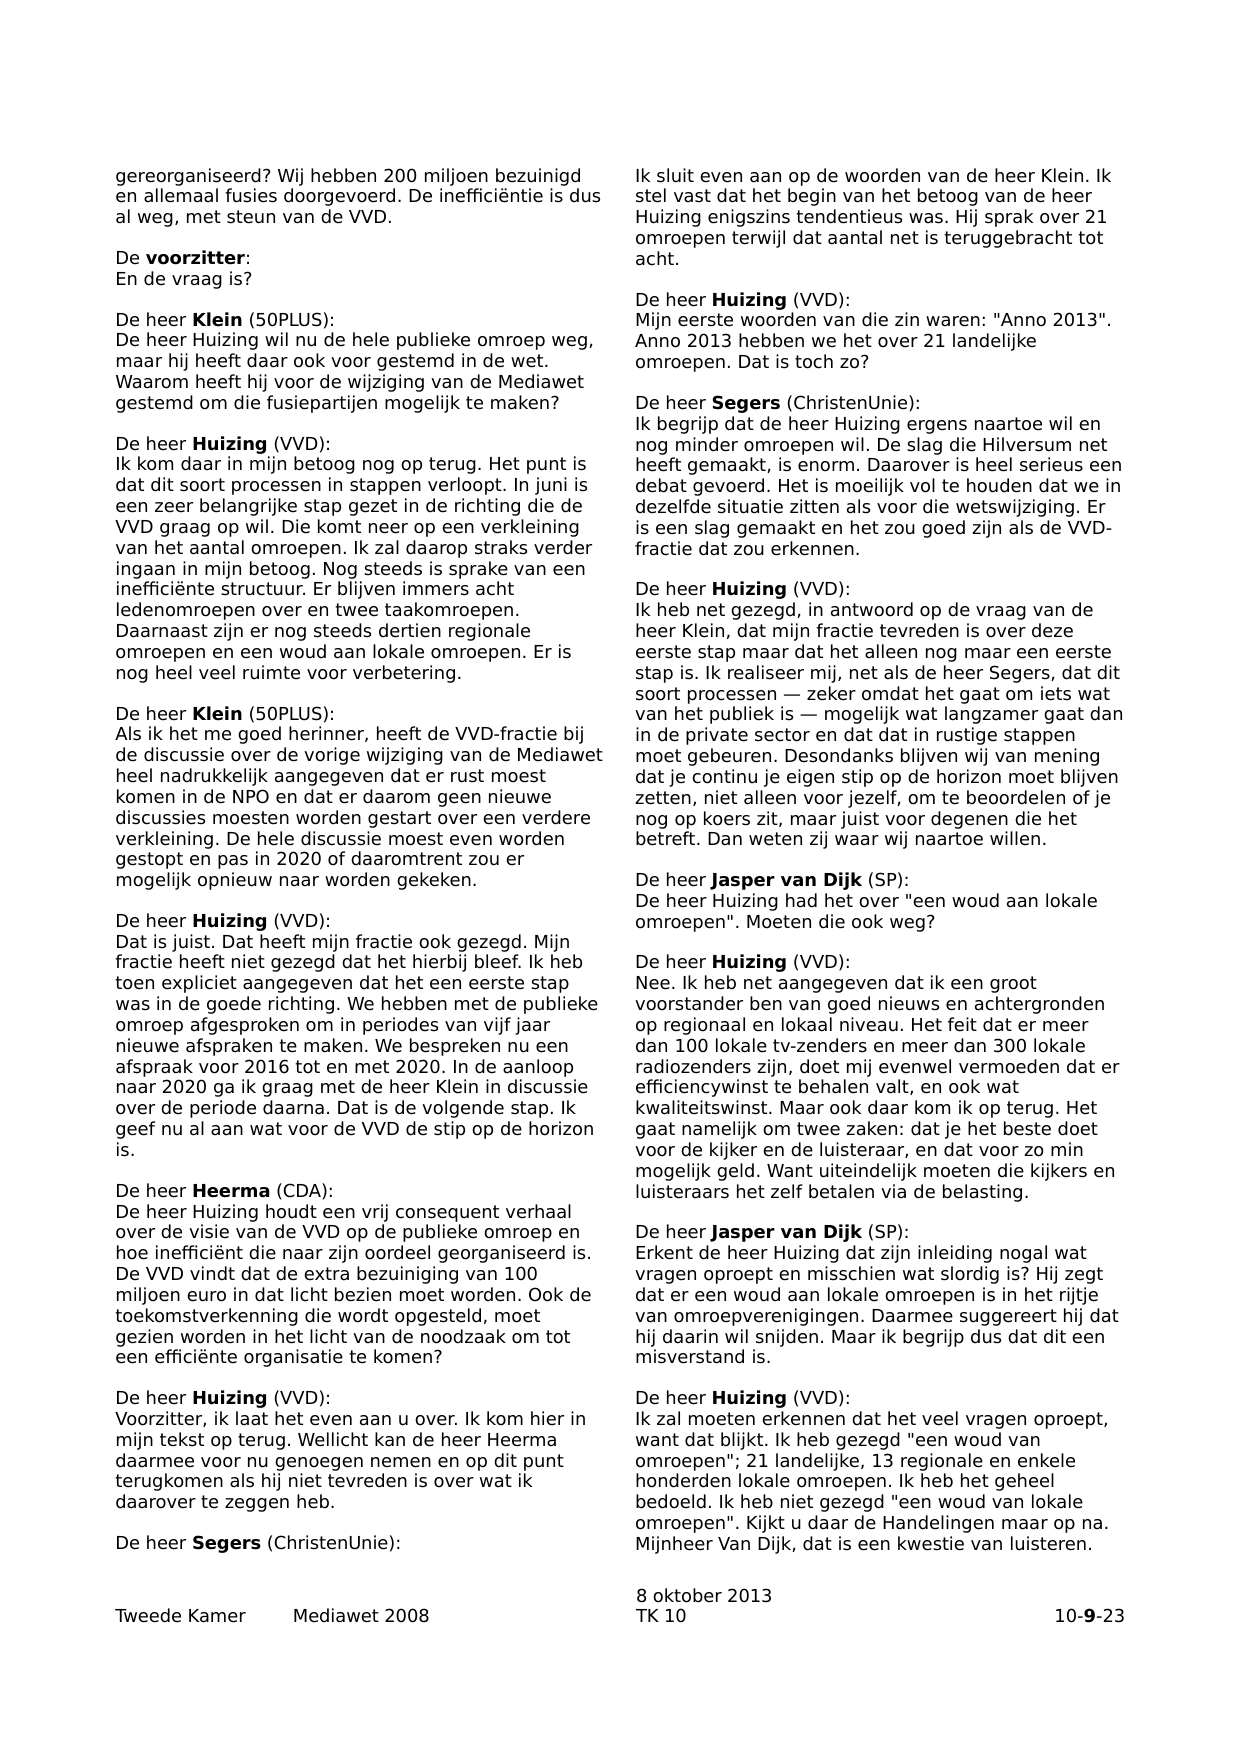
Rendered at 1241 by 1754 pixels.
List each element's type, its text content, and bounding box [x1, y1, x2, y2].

text De heer Jasper van Dijk (SP): [635, 870, 1125, 891]
text Ik zal moeten erkennen dat het veel vragen oproept, want dat blijkt. Ik heb gezegd "een woud van omroepen"; 21 landelijke, 13 regionale en enkele honderden lokale omroepen. Ik heb het geheel bedoeld. Ik heb niet gezegd "een woud van lokale omroepen". Kijkt u daar de Handelingen maar op na. Mijnheer Van Dijk, dat is een kwestie van luisteren. [635, 1409, 1125, 1554]
text En de vraag is? [115, 268, 605, 289]
text De heer Heerma (CDA): [115, 1181, 605, 1201]
text Ik kom daar in mijn betoog nog op terug. Het punt is dat dit soort processen in stappen verloopt. In juni is een zeer belangrijke stap gezet in de richting die de VVD graag op wil. Die komt neer op een verkleining van het aantal omroepen. Ik zal daarop straks verder ingaan in mijn betoog. Nog steeds is sprake van een inefficiënte structuur. Er blijven immers acht ledenomroepen over en twee taakomroepen. Daarnaast zijn er nog steeds dertien regionale omroepen en een woud aan lokale omroepen. Er is nog heel veel ruimte voor verbetering. [115, 454, 605, 683]
text Erkent de heer Huizing dat zijn inleiding nogal wat vragen oproept en misschien wat slordig is? Hij zegt dat er een woud aan lokale omroepen is in het rijtje van omroepverenigingen. Daarmee suggereert hij dat hij daarin wil snijden. Maar ik begrijp dus dat dit een misverstand is. [635, 1243, 1125, 1368]
text De heer Huizing (VVD): [115, 1388, 605, 1409]
text Voorzitter, ik laat het even aan u over. Ik kom hier in mijn tekst op terug. Wellicht kan de heer Heerma daarmee voor nu genoegen nemen en op dit punt terugkomen als hij niet tevreden is over wat ik daarover te zeggen heb. [115, 1409, 605, 1513]
text Als ik het me goed herinner, heeft de VVD-fractie bij de discussie over de vorige wijziging van de Mediawet heel nadrukkelijk aangegeven dat er rust moest komen in de NPO en dat er daarom geen nieuwe discussies moesten worden gestart over een verdere verkleining. De hele discussie moest even worden gestopt en pas in 2020 of daaromtrent zou er mogelijk opnieuw naar worden gekeken. [115, 724, 605, 891]
text De heer Huizing (VVD): [635, 289, 1125, 310]
text Dat is juist. Dat heeft mijn fractie ook gezegd. Mijn fractie heeft niet gezegd dat het hierbij bleef. Ik heb toen expliciet aangegeven dat het een eerste stap was in de goede richting. We hebben met de publieke omroep afgesproken om in periodes van vijf jaar nieuwe afspraken te maken. We bespreken nu een afspraak voor 2016 tot en met 2020. In de aanloop naar 2020 ga ik graag met de heer Klein in discussie over de periode daarna. Dat is de volgende stap. Ik geef nu al aan wat voor de VVD de stip op de horizon is. [115, 931, 605, 1161]
text Ik sluit even aan op de woorden van de heer Klein. Ik stel vast dat het begin van het betoog van de heer Huizing enigszins tendentieus was. Hij sprak over 21 omroepen terwijl dat aantal net is teruggebracht tot acht. [635, 165, 1125, 269]
text Ik begrijp dat de heer Huizing ergens naartoe wil en nog minder omroepen wil. De slag die Hilversum net heeft gemaakt, is enorm. Daarover is heel serieus een debat gevoerd. Het is moeilijk vol te houden dat we in dezelfde situatie zitten als voor die wetswijziging. Er is een slag gemaakt en het zou goed zijn als de VVD-fractie dat zou erkennen. [635, 413, 1125, 559]
text De voorzitter: [115, 248, 605, 268]
text De heer Huizing had het over "een woud aan lokale omroepen". Moeten die ook weg? [635, 891, 1125, 932]
text De heer Huizing wil nu de hele publieke omroep weg, maar hij heeft daar ook voor gestemd in de wet. Waarom heeft hij voor de wijziging van de Mediawet gestemd om die fusiepartijen mogelijk te maken? [115, 330, 605, 413]
text De heer Jasper van Dijk (SP): [635, 1222, 1125, 1243]
text De heer Huizing (VVD): [115, 911, 605, 931]
text De heer Huizing (VVD): [635, 579, 1125, 600]
text De heer Segers (ChristenUnie): [115, 1533, 605, 1554]
text De heer Huizing (VVD): [635, 1388, 1125, 1409]
text De heer Huizing (VVD): [115, 433, 605, 454]
text De heer Klein (50PLUS): [115, 309, 605, 330]
text Nee. Ik heb net aangegeven dat ik een groot voorstander ben van goed nieuws en achtergronden op regionaal en lokaal niveau. Het feit dat er meer dan 100 lokale tv-zenders en meer dan 300 lokale radiozenders zijn, doet mij evenwel vermoeden dat er efficiencywinst te behalen valt, en ook wat kwaliteitswinst. Maar ook daar kom ik op terug. Het gaat namelijk om twee zaken: dat je het beste doet voor de kijker en de luisteraar, en dat voor zo min mogelijk geld. Want uiteindelijk moeten die kijkers en luisteraars het zelf betalen via de belasting. [635, 973, 1125, 1202]
text De heer Huizing houdt een vrij consequent verhaal over de visie van de VVD op de publieke omroep en hoe inefficiënt die naar zijn oordeel georganiseerd is. De VVD vindt dat de extra bezuiniging van 100 miljoen euro in dat licht bezien moet worden. Ook de toekomstverkenning die wordt opgesteld, moet gezien worden in het licht van de noodzaak om tot een efficiënte organisatie te komen? [115, 1201, 605, 1368]
text De heer Huizing (VVD): [635, 952, 1125, 973]
text Mijn eerste woorden van die zin waren: "Anno 2013". Anno 2013 hebben we het over 21 landelijke omroepen. Dat is toch zo? [635, 310, 1125, 373]
text De heer Segers (ChristenUnie): [635, 393, 1125, 413]
text Ik heb net gezegd, in antwoord op de vraag van de heer Klein, dat mijn fractie tevreden is over deze eerste stap maar dat het alleen nog maar een eerste stap is. Ik realiseer mij, net als de heer Segers, dat dit soort processen — zeker omdat het gaat om iets wat van het publiek is — mogelijk wat langzamer gaat dan in de private sector en dat dat in rustige stappen moet gebeuren. Desondanks blijven wij van mening dat je continu je eigen stip op de horizon moet blijven zetten, niet alleen voor jezelf, om te beoordelen of je nog op koers zit, maar juist voor degenen die het betreft. Dan weten zij waar wij naartoe willen. [635, 600, 1125, 850]
text gereorganiseerd? Wij hebben 200 miljoen bezuinigd en allemaal fusies doorgevoerd. De inefficiëntie is dus al weg, met steun van de VVD. [115, 165, 605, 228]
text De heer Klein (50PLUS): [115, 703, 605, 724]
